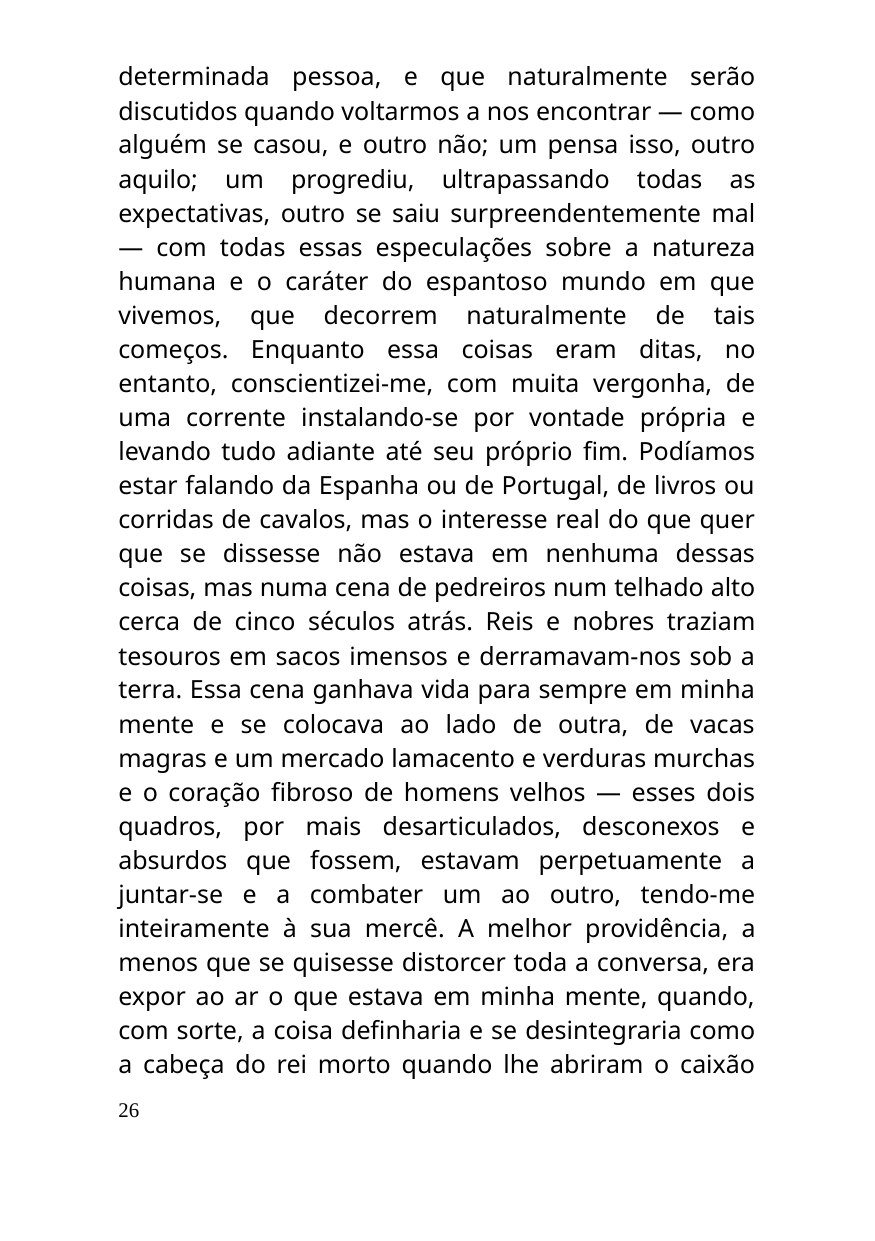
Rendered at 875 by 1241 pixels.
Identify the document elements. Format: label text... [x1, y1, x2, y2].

text determinada pessoa, e que naturalmente serão discutidos quando voltarmos a nos encontrar — como alguém se casou, e outro não; um pensa isso, outro aquilo; um progrediu, ultrapassando todas as expectativas, outro se saiu surpreendentemente mal — com todas essas especulações sobre a natureza humana e o caráter do espantoso mundo em que vivemos, que decorrem naturalmente de tais começos. Enquanto essa coisas eram ditas, no entanto, conscientizei-me, com muita vergonha, de uma corrente instalando-se por vontade própria e levando tudo adiante até seu próprio fim. Podíamos estar falando da Espanha ou de Portugal, de livros ou corridas de cavalos, mas o interesse real do que quer que se dissesse não estava em nenhuma dessas coisas, mas numa cena de pedreiros num telhado alto cerca de cinco séculos atrás. Reis e nobres traziam tesouros em sacos imensos e derramavam-nos sob a terra. Essa cena ganhava vida para sempre em minha mente e se colocava ao lado de outra, de vacas magras e um mercado lamacento e verduras murchas e o coração fibroso de homens velhos — esses dois quadros, por mais desarticulados, desconexos e absurdos que fossem, estavam perpetuamente a juntar-se e a combater um ao outro, tendo-me inteiramente à sua mercê. A melhor providência, a menos que se quisesse distorcer toda a conversa, era expor ao ar o que estava em minha mente, quando, com sorte, a coisa definharia e se desintegraria como a cabeça do rei morto quando lhe abriram o caixão [118, 59, 756, 1081]
